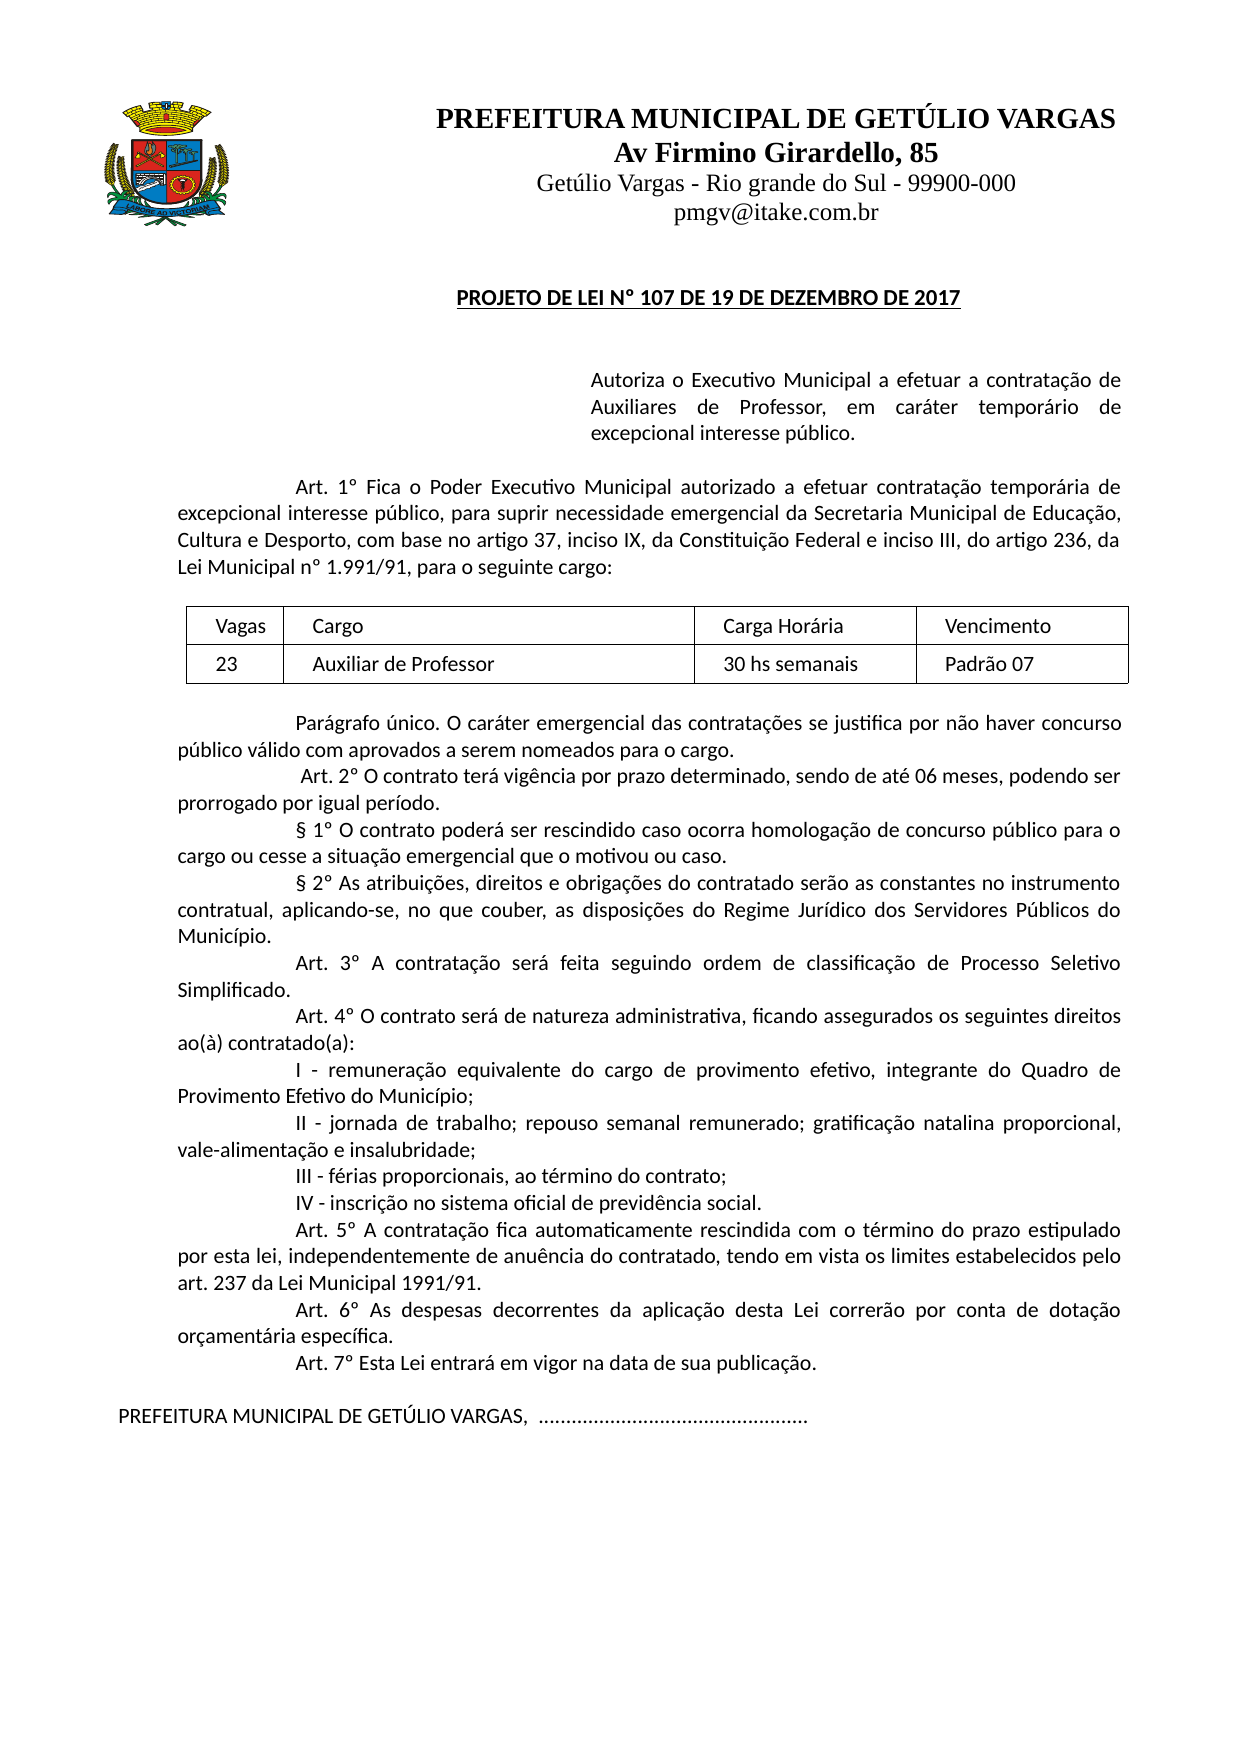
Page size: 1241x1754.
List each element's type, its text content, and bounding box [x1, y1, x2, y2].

table_cell Padrão 07 [917, 645, 1128, 683]
table_cell Auxiliar de Professor [284, 645, 694, 683]
text Parágrafo único. O caráter emergencial das contratações se justifica por não haver concurso público válido com aprovados a serem nomeados para o cargo. [177, 709, 1122, 763]
text Art. 1º Fica o Poder Executivo Municipal autorizado a efetuar contratação temporária de excepcional interesse público, para suprir necessidade emergencial da Secretaria Municipal de Educação, Cultura e Desporto, com base no artigo 37, inciso IX, da Constituição Federal e inciso III, do artigo 236, da Lei Municipal nº 1.991/91, para o seguinte cargo: [177, 473, 1122, 579]
text Autoriza o Executivo Municipal a efetuar a contratação de Auxiliares de Professor, em caráter temporário de excepcional interesse público. [591, 366, 1122, 446]
text I - remuneração equivalente do cargo de provimento efetivo, integrante do Quadro de Provimento Efetivo do Município; [177, 1056, 1122, 1109]
text § 1º O contrato poderá ser rescindido caso ocorra homologação de concurso público para o cargo ou cesse a situação emergencial que o motivou ou caso. [177, 816, 1122, 869]
table_header Carga Horária [695, 607, 916, 644]
text PROJETO DE LEI Nº 107 DE 19 DE DEZEMBRO DE 2017 [177, 283, 1240, 311]
text Art. 5º A contratação fica automaticamente rescindida com o término do prazo estipulado por esta lei, independentemente de anuência do contratado, tendo em vista os limites estabelecidos pelo art. 237 da Lei Municipal 1991/91. [177, 1216, 1122, 1296]
text III - férias proporcionais, ao término do contrato; [177, 1163, 1122, 1189]
table_cell 23 [187, 645, 283, 683]
text Art. 4º O contrato será de natureza administrativa, ficando assegurados os seguintes direitos ao(à) contratado(a): [177, 1003, 1122, 1056]
table_header Cargo [284, 607, 694, 644]
text Art. 3º A contratação será feita seguindo ordem de classificação de Processo Seletivo Simplificado. [177, 949, 1122, 1003]
table_header Vencimento [917, 607, 1128, 644]
text IV - inscrição no sistema oficial de previdência social. [177, 1189, 1122, 1216]
table_header Vagas [187, 607, 283, 644]
text Art. 2º O contrato terá vigência por prazo determinado, sendo de até 06 meses, podendo ser prorrogado por igual período. [177, 763, 1122, 816]
text Art. 6º As despesas decorrentes da aplicação desta Lei correrão por conta de dotação orçamentária específica. [177, 1296, 1122, 1349]
text II - jornada de trabalho; repouso semanal remunerado; gratificação natalina proporcional, vale-alimentação e insalubridade; [177, 1109, 1122, 1163]
table_cell 30 hs semanais [695, 645, 916, 683]
text § 2º As atribuições, direitos e obrigações do contratado serão as constantes no instrumento contratual, aplicando-se, no que couber, as disposições do Regime Jurídico dos Servidores Públicos do Município. [177, 869, 1122, 949]
text Art. 7º Esta Lei entrará em vigor na data de sua publicação. [177, 1349, 1122, 1376]
text PREFEITURA MUNICIPAL DE GETÚLIO VARGAS, ................................................. [118, 1403, 1122, 1429]
